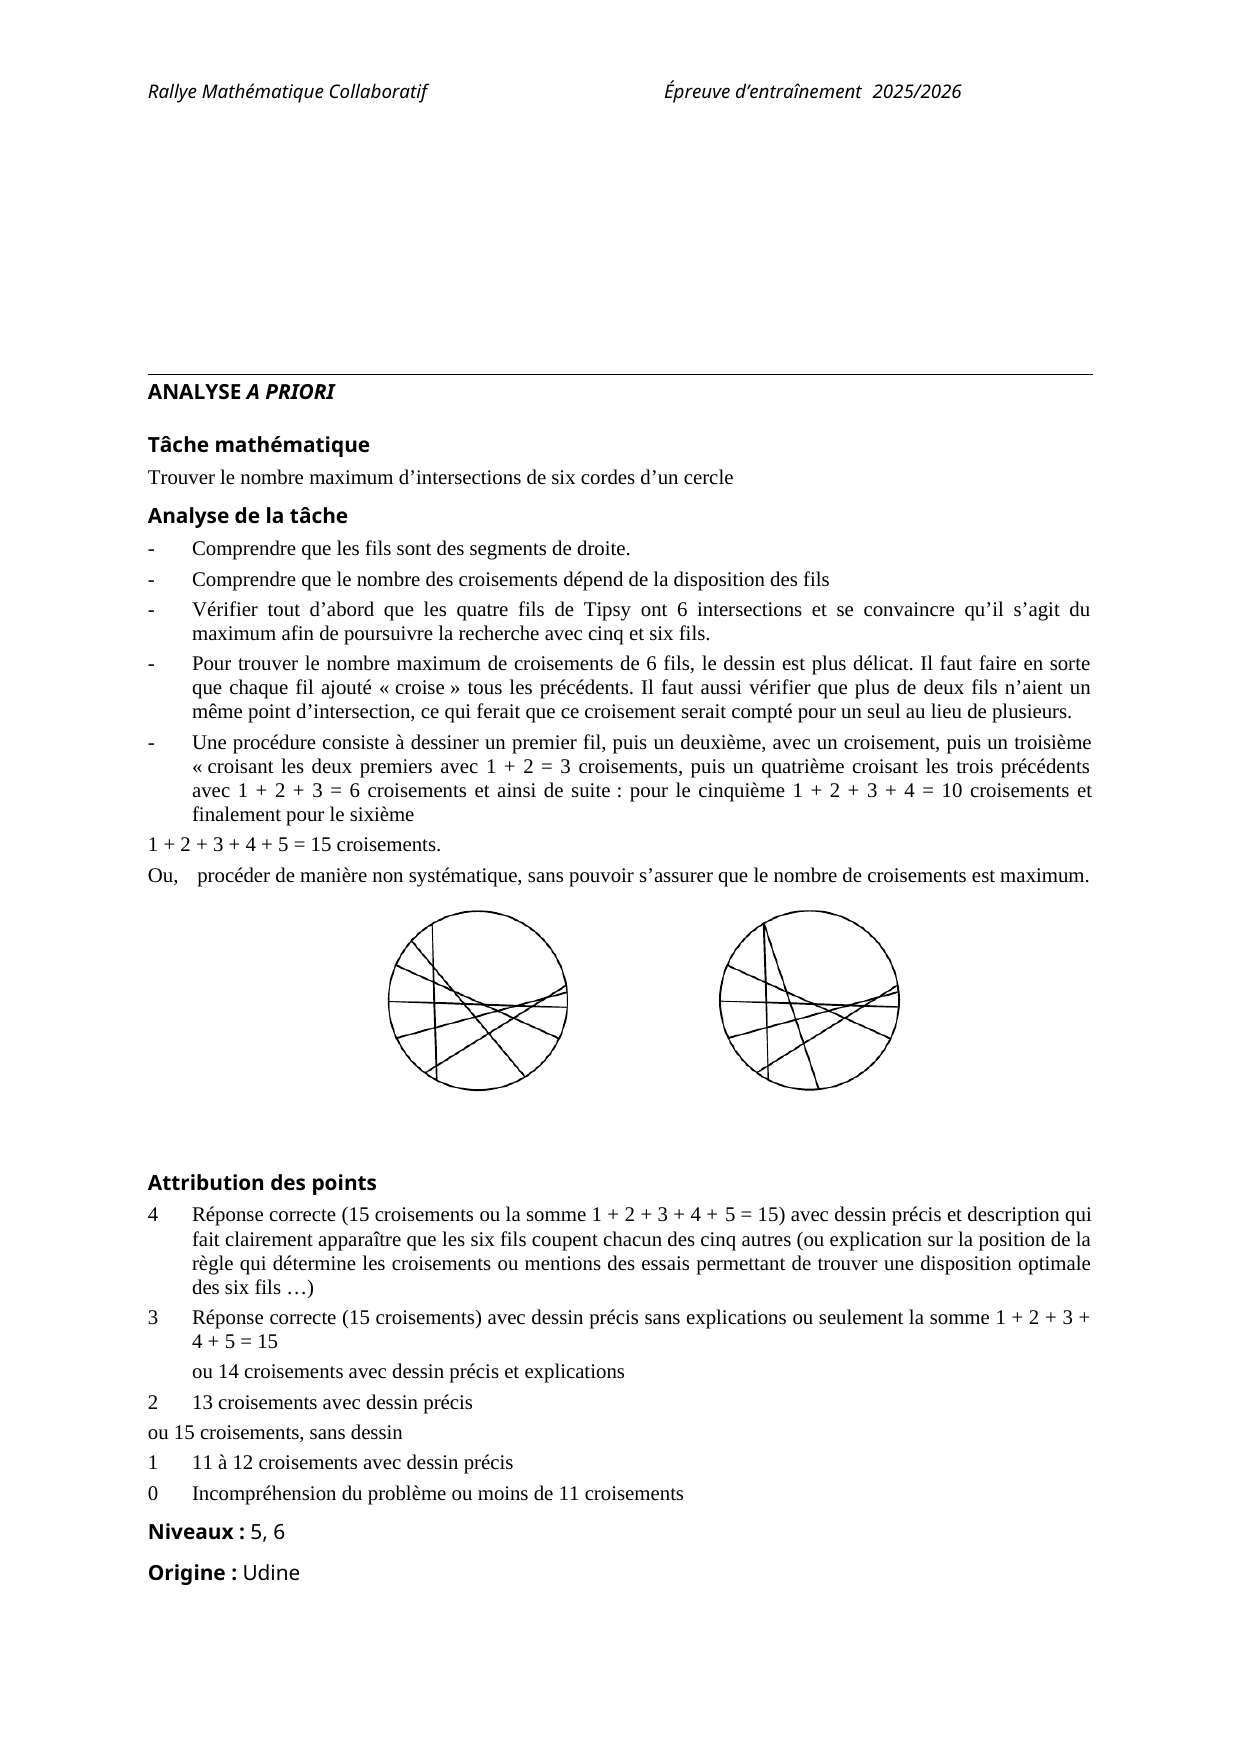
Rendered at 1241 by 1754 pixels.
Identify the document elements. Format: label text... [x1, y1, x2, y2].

subtitle Analyse a priori [148, 375, 1093, 405]
subtitle Attribution des points [148, 1168, 1093, 1196]
subtitle Tâche mathématique [148, 430, 1093, 459]
subtitle Niveaux : 5, 6 [148, 1517, 1093, 1546]
text 1 + 2 + 3 + 4 + 5 = 15 croisements. [148, 832, 1093, 856]
text ou 15 croisements, sans dessin [148, 1420, 1093, 1444]
text - Une procédure consiste à dessiner un premier fil, puis un deuxième, avec un croisement, puis un troisième « croisant les deux premiers avec 1 + 2 = 3 croisements, puis un quatrième croisant les trois précédents avec 1 + 2 + 3 = 6 croisements et ainsi de suite : pour le cinquième 1 + 2 + 3 + 4 = 10 croisements et finalement pour le sixième [148, 730, 1093, 826]
text - Comprendre que les fils sont des segments de droite. [148, 536, 1093, 560]
text 3 Réponse correcte (15 croisements) avec dessin précis sans explications ou seulement la somme 1 + 2 + 3 + 4 + 5 = 15 [148, 1305, 1093, 1353]
text 0 Incompréhension du problème ou moins de 11 croisements [148, 1481, 1093, 1504]
text 4 Réponse correcte (15 croisements ou la somme 1 + 2 + 3 + 4 + 5 = 15) avec dessin précis et description qui fait clairement apparaître que les six fils coupent chacun des cinq autres (ou explication sur la position de la règle qui détermine les croisements ou mentions des essais permettant de trouver une disposition optimale des six fils …) [148, 1202, 1093, 1299]
text 1 11 à 12 croisements avec dessin précis [148, 1450, 1093, 1474]
text Trouver le nombre maximum d’intersections de six cordes d’un cercle [148, 465, 1093, 489]
text Ou, procéder de manière non systématique, sans pouvoir s’assurer que le nombre de croisements est maximum. [148, 862, 1093, 887]
text - Pour trouver le nombre maximum de croisements de 6 fils, le dessin est plus délicat. Il faut faire en sorte que chaque fil ajouté « croise » tous les précédents. Il faut aussi vérifier que plus de deux fils n’aient un même point d’intersection, ce qui ferait que ce croisement serait compté pour un seul au lieu de plusieurs. [148, 651, 1093, 723]
subtitle Analyse de la tâche [148, 502, 1093, 530]
text - Comprendre que le nombre des croisements dépend de la disposition des fils [148, 567, 1093, 591]
text ou 14 croisements avec dessin précis et explications [148, 1359, 1093, 1383]
text 2 13 croisements avec dessin précis [148, 1389, 1093, 1414]
subtitle Origine : Udine [148, 1558, 1093, 1586]
text - Vérifier tout d’abord que les quatre fils de Tipsy ont 6 intersections et se convaincre qu’il s’agit du maximum afin de poursuivre la recherche avec cinq et six fils. [148, 597, 1093, 645]
